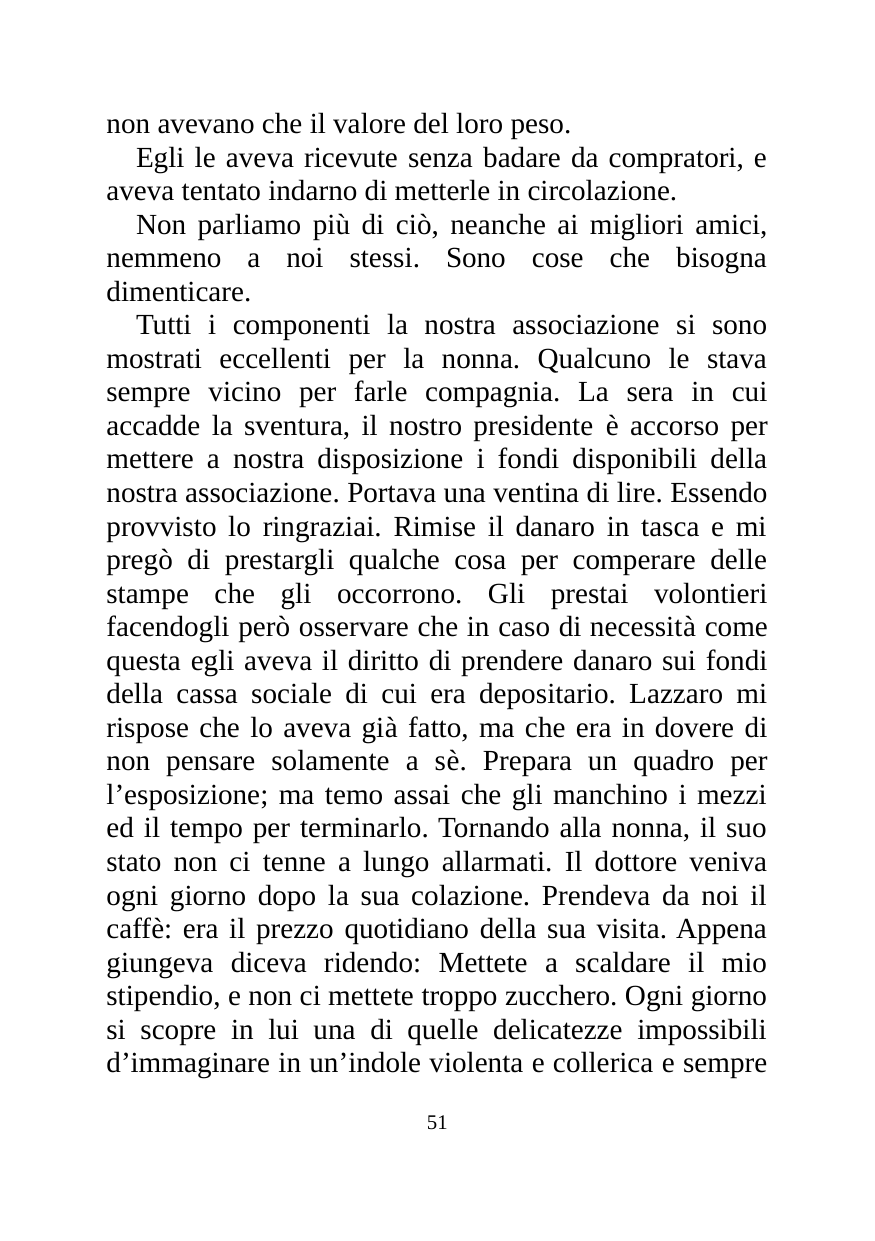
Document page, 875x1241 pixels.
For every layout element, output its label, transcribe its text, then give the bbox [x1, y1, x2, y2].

text Tutti i componenti la nostra associazione si sono mostrati eccellenti per la nonna. Qualcuno le stava sempre vicino per farle compagnia. La sera in cui accadde la sventura, il nostro presidente è accorso per mettere a nostra disposizione i fondi disponibili della nostra associazione. Portava una ventina di lire. Essendo provvisto lo ringraziai. Rimise il danaro in tasca e mi pregò di prestargli qualche cosa per comperare delle stampe che gli occorrono. Gli prestai volontieri facendogli però osservare che in caso di necessità come questa egli aveva il diritto di prendere danaro sui fondi della cassa sociale di cui era depositario. Lazzaro mi rispose che lo aveva già fatto, ma che era in dovere di non pensare solamente a sè. Prepara un quadro per l’esposizione; ma temo assai che gli manchino i mezzi ed il tempo per terminarlo. Tornando alla nonna, il suo stato non ci tenne a lungo allarmati. Il dottore veniva ogni giorno dopo la sua colazione. Prendeva da noi il caffè: era il prezzo quotidiano della sua visita. Appena giungeva diceva ridendo: Mettete a scaldare il mio stipendio, e non ci mettete troppo zucchero. Ogni giorno si scopre in lui una di quelle delicatezze impossibili d’immaginare in un’indole violenta e collerica e sempre [106, 307, 768, 1079]
text non avevano che il valore del loro peso. [106, 106, 768, 140]
text Non parliamo più di ciò, neanche ai migliori amici, nemmeno a noi stessi. Sono cose che bisogna dimenticare. [106, 207, 768, 307]
text Egli le aveva ricevute senza badare da compratori, e aveva tentato indarno di metterle in circolazione. [106, 140, 768, 207]
